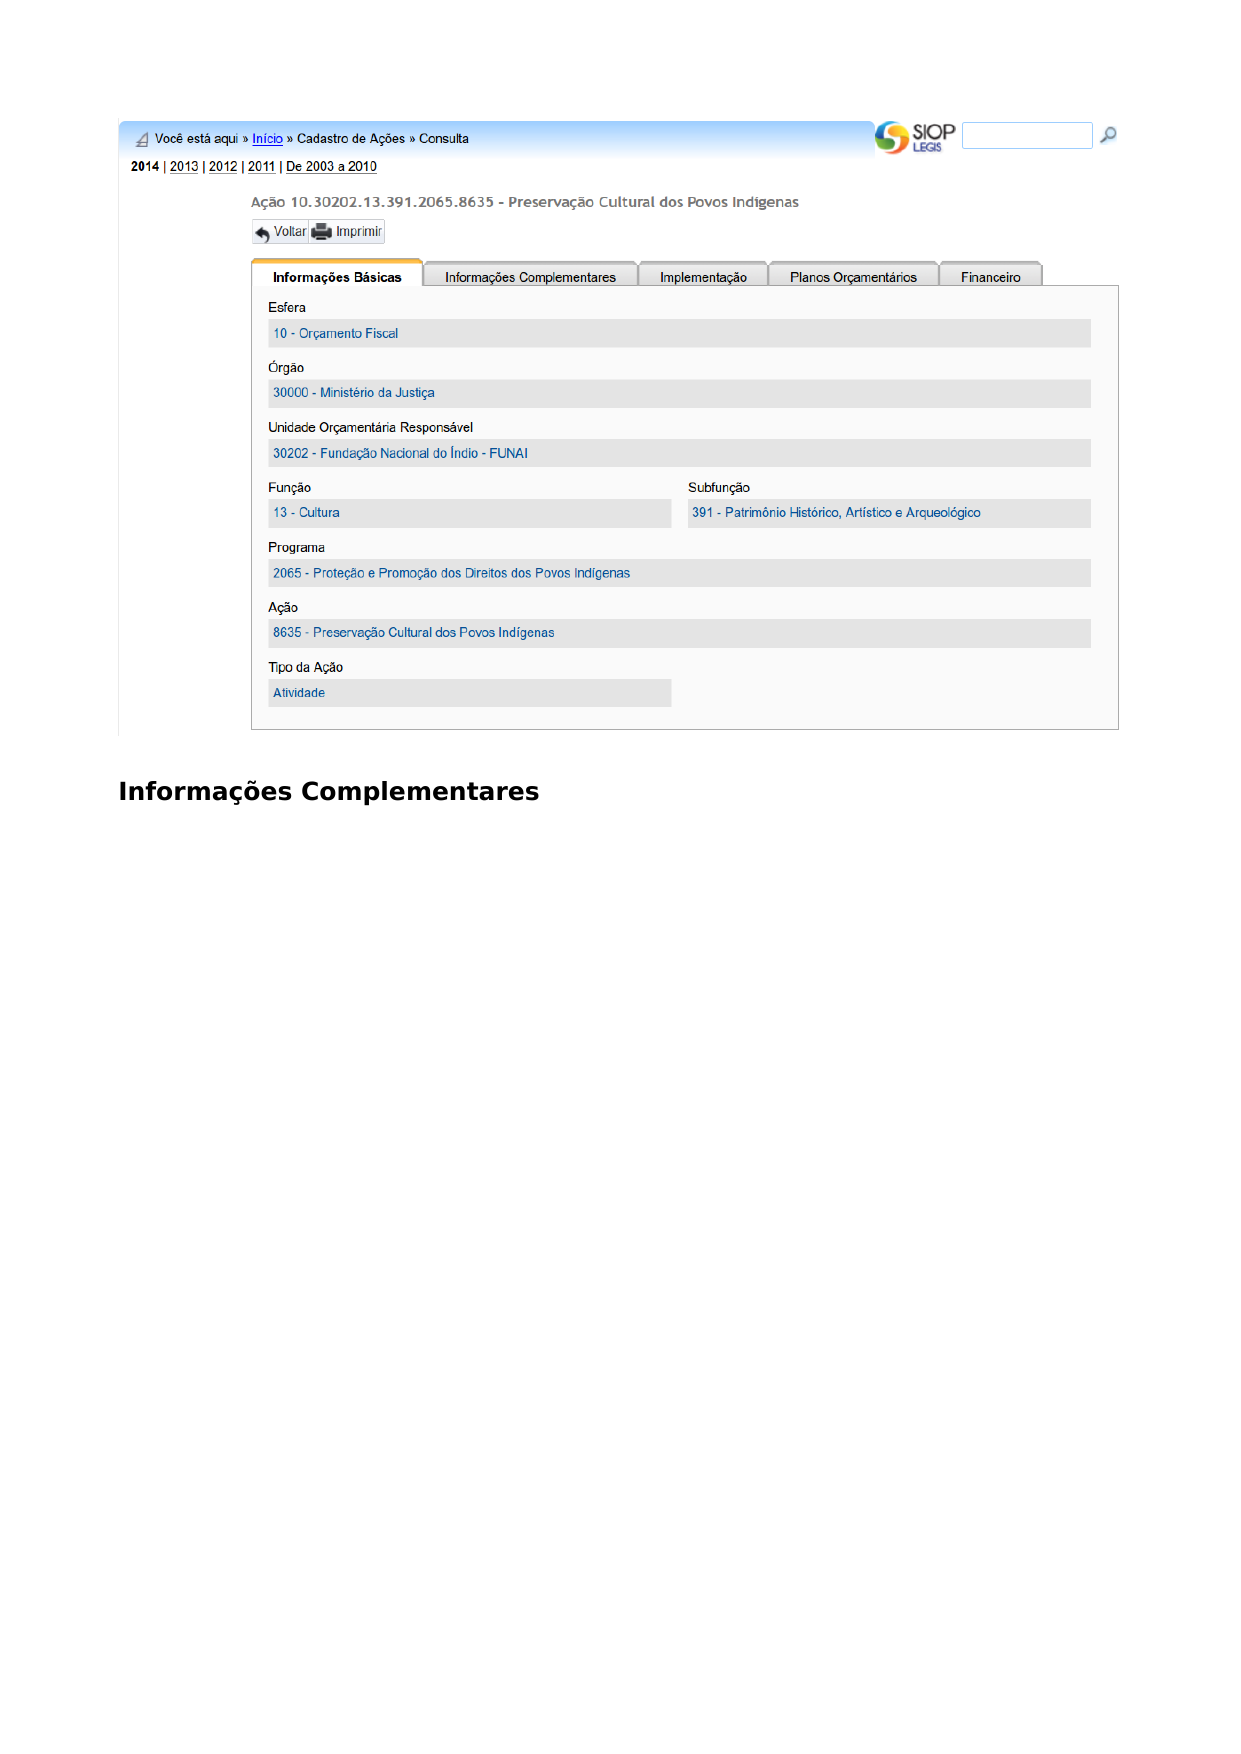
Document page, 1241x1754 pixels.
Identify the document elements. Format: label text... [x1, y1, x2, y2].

text Informações Complementares [118, 777, 1122, 806]
picture [118, 118, 1123, 736]
